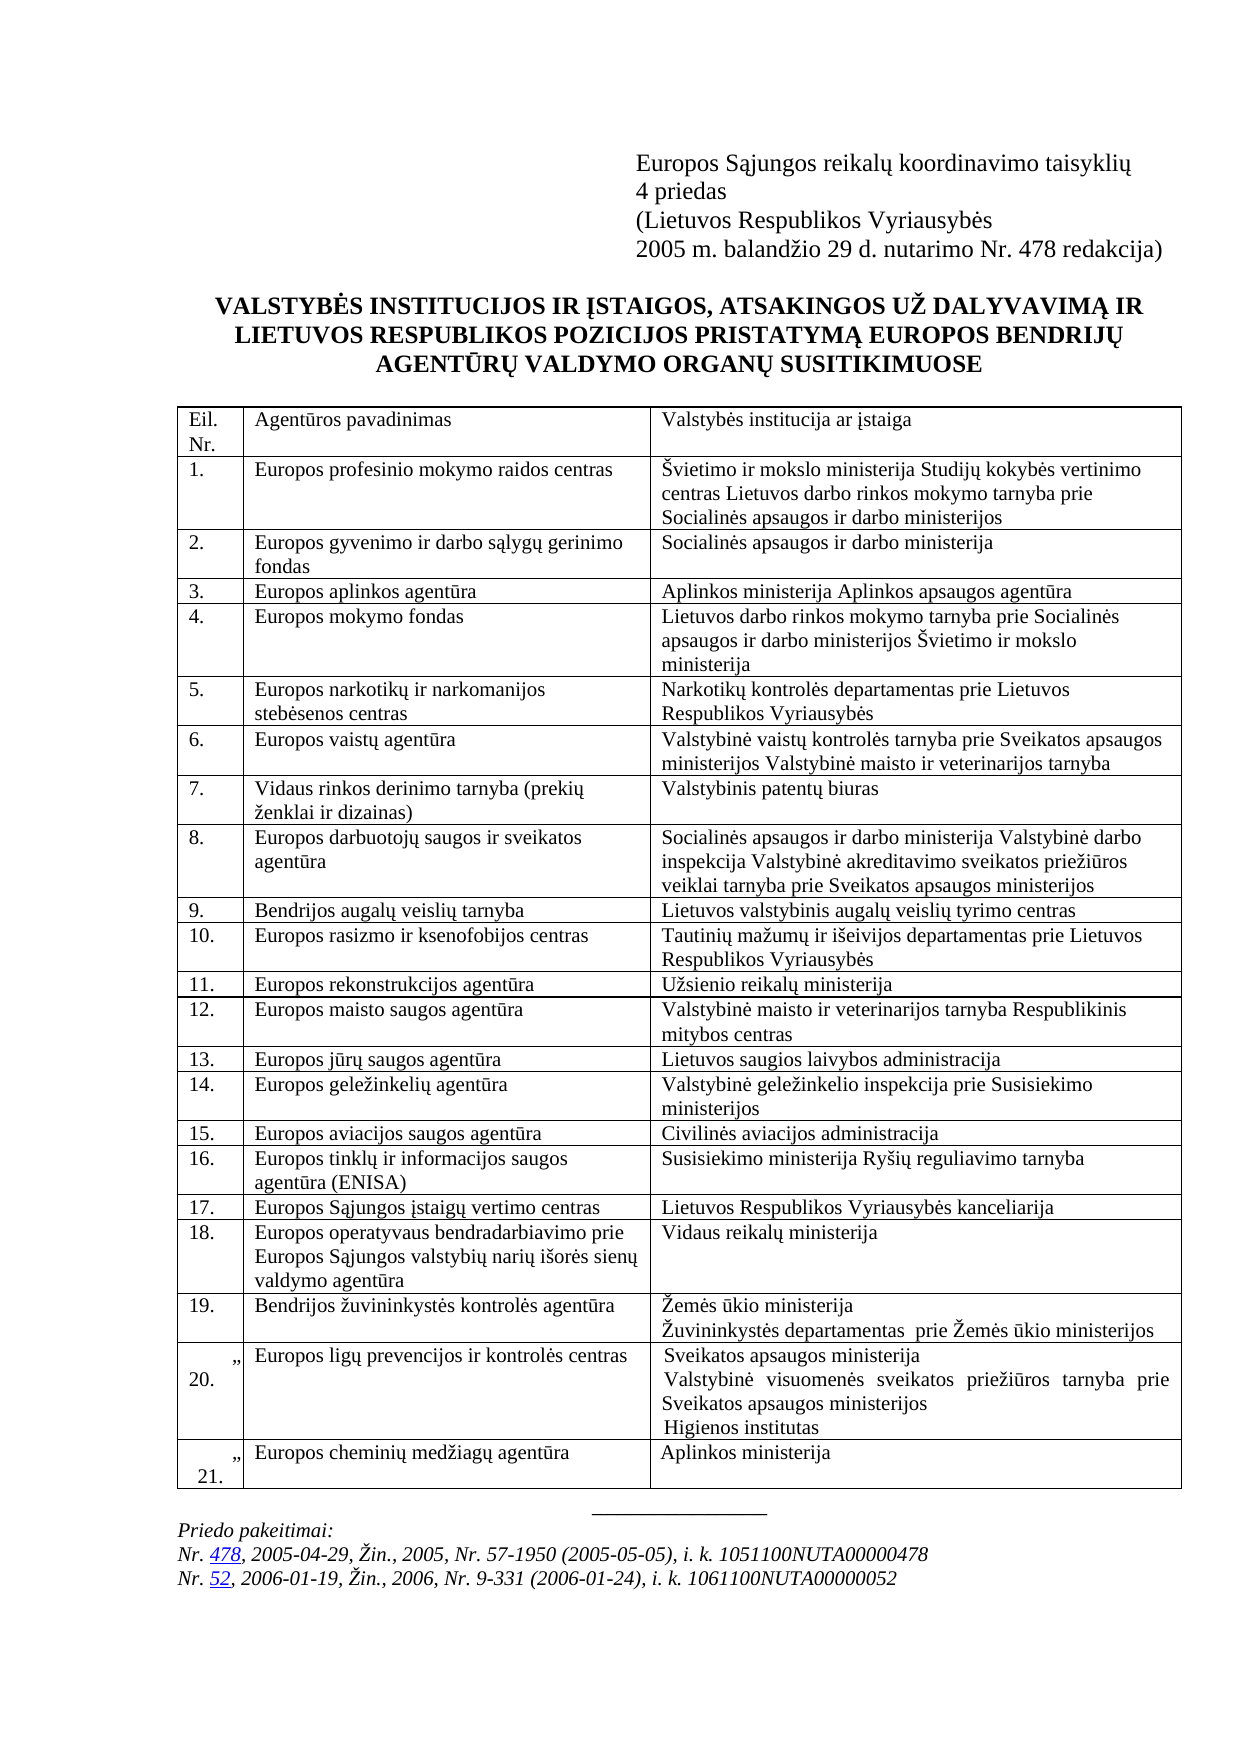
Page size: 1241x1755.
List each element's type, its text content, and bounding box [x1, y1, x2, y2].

table_cell 5. [178, 677, 243, 725]
table_cell 7. [178, 776, 243, 824]
table_cell Bendrijos augalų veislių tarnyba [244, 898, 650, 922]
text Nr. 478, 2005-04-29, Žin., 2005, Nr. 57-1950 (2005-05-05), i. k. 1051100NUTA00000478 [177, 1542, 1181, 1566]
table_cell Europos mokymo fondas [244, 604, 650, 676]
table_cell 10. [178, 923, 243, 971]
table_cell Tautinių mažumų ir išeivijos departamentas prie Lietuvos Respublikos Vyriausybės [651, 923, 1181, 971]
text 4 priedas [177, 176, 1181, 205]
table_cell Valstybinė maisto ir veterinarijos tarnyba Respublikinis mitybos centras [651, 998, 1181, 1046]
table_cell Europos profesinio mokymo raidos centras [244, 457, 650, 529]
table_cell Europos maisto saugos agentūra [244, 998, 650, 1046]
table_cell Aplinkos ministerija [651, 1440, 1181, 1488]
table_cell Narkotikų kontrolės departamentas prie Lietuvos Respublikos Vyriausybės [651, 677, 1181, 725]
table_cell Europos Sąjungos įstaigų vertimo centras [244, 1195, 650, 1219]
table_cell Bendrijos žuvininkystės kontrolės agentūra [244, 1294, 650, 1342]
table_cell Socialinės apsaugos ir darbo ministerija [651, 530, 1181, 578]
table_cell 15. [178, 1121, 243, 1145]
table_cell Aplinkos ministerija Aplinkos apsaugos agentūra [651, 579, 1181, 603]
table_cell 4. [178, 604, 243, 676]
table_cell Europos rekonstrukcijos agentūra [244, 972, 650, 996]
text (Lietuvos Respublikos Vyriausybės [177, 205, 1181, 234]
table_cell 1. [178, 457, 243, 529]
text VALSTYBĖS INSTITUCIJOS IR ĮSTAIGOS, ATSAKINGOS UŽ DALYVAVIMĄ IR LIETUVOS RESPUBLIKOS POZICIJOS PRISTATYMĄ EUROPOS BENDRIJŲ AGENTŪRŲ VALDYMO ORGANŲ SUSITIKIMUOSE [177, 291, 1181, 378]
table_header Valstybės institucija ar įstaiga [651, 408, 1181, 456]
table_cell 9. [178, 898, 243, 922]
table_cell 3. [178, 579, 243, 603]
table_cell Europos darbuotojų saugos ir sveikatos agentūra [244, 825, 650, 897]
table_cell 16. [178, 1146, 243, 1194]
table_cell Valstybinis patentų biuras [651, 776, 1181, 824]
table_cell Europos vaistų agentūra [244, 726, 650, 774]
table_cell Susisiekimo ministerija Ryšių reguliavimo tarnyba [651, 1146, 1181, 1194]
table_cell Europos tinklų ir informacijos saugos agentūra (ENISA) [244, 1146, 650, 1194]
table_cell Lietuvos Respublikos Vyriausybės kanceliarija [651, 1195, 1181, 1219]
text ______________ [177, 1489, 1181, 1518]
table_cell Valstybinė geležinkelio inspekcija prie Susisiekimo ministerijos [651, 1072, 1181, 1120]
table_cell 19. [178, 1294, 243, 1342]
table_cell Europos aviacijos saugos agentūra [244, 1121, 650, 1145]
table_cell Vidaus rinkos derinimo tarnyba (prekių ženklai ir dizainas) [244, 776, 650, 824]
table_cell Sveikatos apsaugos ministerija Valstybinė visuomenės sveikatos priežiūros tarnyba prie Sveikatos apsaugos ministerijos Higienos institutas [651, 1343, 1181, 1439]
table_cell Lietuvos darbo rinkos mokymo tarnyba prie Socialinės apsaugos ir darbo ministerijos Švietimo ir mokslo ministerija [651, 604, 1181, 676]
table_cell Europos geležinkelių agentūra [244, 1072, 650, 1120]
table_cell Švietimo ir mokslo ministerija Studijų kokybės vertinimo centras Lietuvos darbo rinkos mokymo tarnyba prie Socialinės apsaugos ir darbo ministerijos [651, 457, 1181, 529]
table_cell 11. [178, 972, 243, 996]
text Priedo pakeitimai: [177, 1518, 1181, 1542]
table_cell 2. [178, 530, 243, 578]
table_cell 14. [178, 1072, 243, 1120]
text Europos Sąjungos reikalų koordinavimo taisyklių [177, 148, 1181, 176]
table_header Eil. Nr. [178, 408, 243, 456]
table_cell Lietuvos saugios laivybos administracija [651, 1047, 1181, 1071]
table_cell Europos operatyvaus bendradarbiavimo prie Europos Sąjungos valstybių narių išorės sienų valdymo agentūra [244, 1220, 650, 1292]
table_cell Žemės ūkio ministerija Žuvininkystės departamentas prie Žemės ūkio ministerijos [651, 1294, 1181, 1342]
table_cell Civilinės aviacijos administracija [651, 1121, 1181, 1145]
table_cell Europos gyvenimo ir darbo sąlygų gerinimo fondas [244, 530, 650, 578]
table_header Agentūros pavadinimas [244, 408, 650, 456]
table_cell Lietuvos valstybinis augalų veislių tyrimo centras [651, 898, 1181, 922]
table_cell Socialinės apsaugos ir darbo ministerija Valstybinė darbo inspekcija Valstybinė akreditavimo sveikatos priežiūros veiklai tarnyba prie Sveikatos apsaugos ministerijos [651, 825, 1181, 897]
table_cell Europos narkotikų ir narkomanijos stebėsenos centras [244, 677, 650, 725]
table_cell 12. [178, 998, 243, 1046]
table_cell Vidaus reikalų ministerija [651, 1220, 1181, 1292]
table_cell 17. [178, 1195, 243, 1219]
table_cell 8. [178, 825, 243, 897]
table_cell Europos cheminių medžiagų agentūra [244, 1440, 650, 1488]
table_cell Europos jūrų saugos agentūra [244, 1047, 650, 1071]
table_cell 18. [178, 1220, 243, 1292]
table_cell „21. [178, 1440, 243, 1488]
table_cell Valstybinė vaistų kontrolės tarnyba prie Sveikatos apsaugos ministerijos Valstybinė maisto ir veterinarijos tarnyba [651, 726, 1181, 774]
table_cell 6. [178, 726, 243, 774]
table_cell Europos rasizmo ir ksenofobijos centras [244, 923, 650, 971]
text 2005 m. balandžio 29 d. nutarimo Nr. 478 redakcija) [177, 234, 1181, 263]
table_cell Europos aplinkos agentūra [244, 579, 650, 603]
text Nr. 52, 2006-01-19, Žin., 2006, Nr. 9-331 (2006-01-24), i. k. 1061100NUTA00000052 [177, 1566, 1181, 1590]
table_cell 13. [178, 1047, 243, 1071]
table_cell Užsienio reikalų ministerija [651, 972, 1181, 996]
table_cell Europos ligų prevencijos ir kontrolės centras [244, 1343, 650, 1439]
table_cell „20. [178, 1343, 243, 1439]
